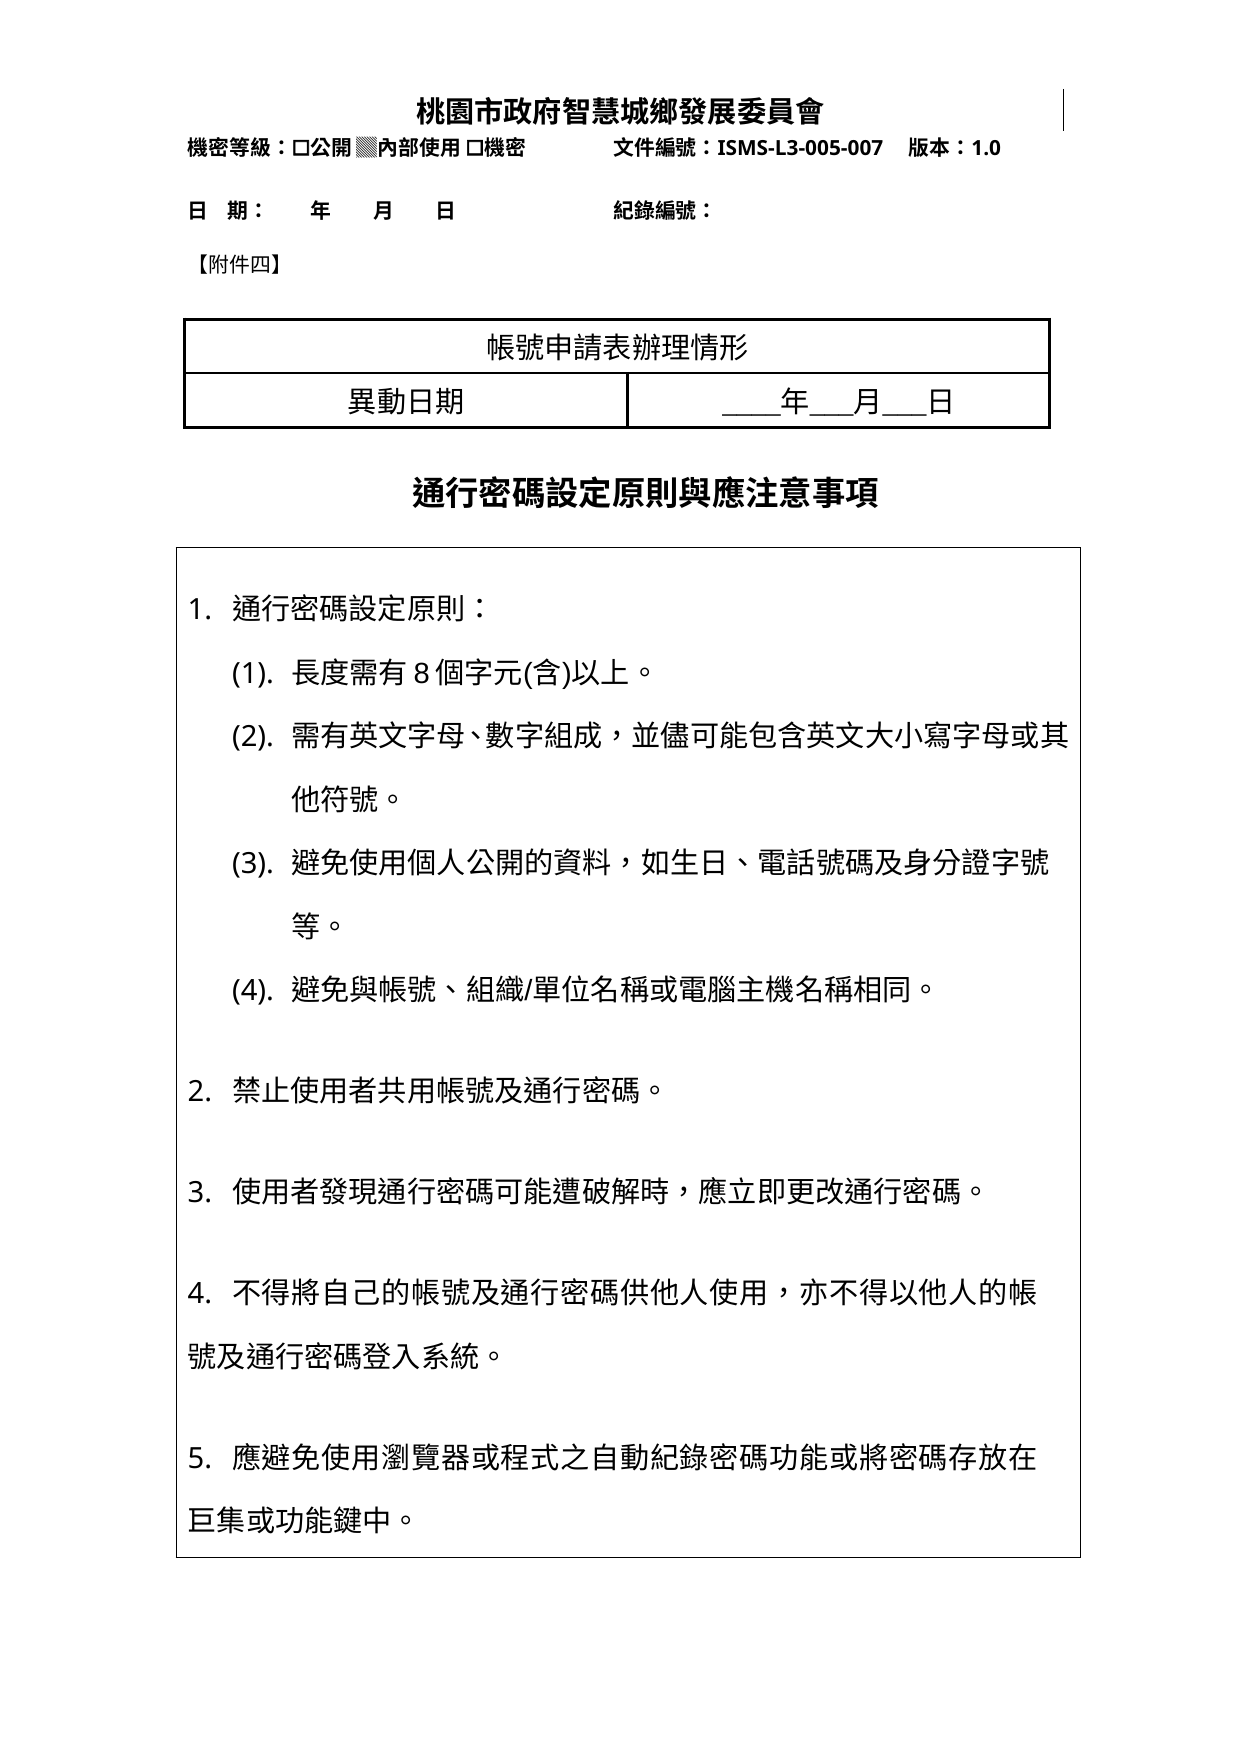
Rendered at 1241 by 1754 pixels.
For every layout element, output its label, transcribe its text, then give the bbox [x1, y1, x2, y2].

table_cell ____年___月___日 [629, 374, 1048, 426]
table_header 帳號申請表辦理情形 [186, 321, 1048, 372]
subtitle 通行密碼設定原則與應注意事項 [187, 467, 1053, 515]
table_cell 異動日期 [186, 374, 626, 426]
table_header 通行密碼設定原則： 長度需有8個字元(含)以上。 需有英文字母、數字組成，並儘可能包含英文大小寫字母或其他符號。 避免使用個人公開的資料，如生日、電話號碼及身分證字號等。 避免與帳號、組織/單位名稱或電腦主機名稱相同。 禁止使用者共用帳號及通行密碼。 使用者發現通行密碼可能遭破解時，應立即更改通行密碼。 不得將自己的帳號及通行密碼供他人使用，亦不得以他人的帳號及通行密碼登入系統。 應避免使用瀏覽器或程式之自動紀錄密碼功能或將密碼存放在巨集或功能鍵中。 [177, 548, 1080, 1557]
